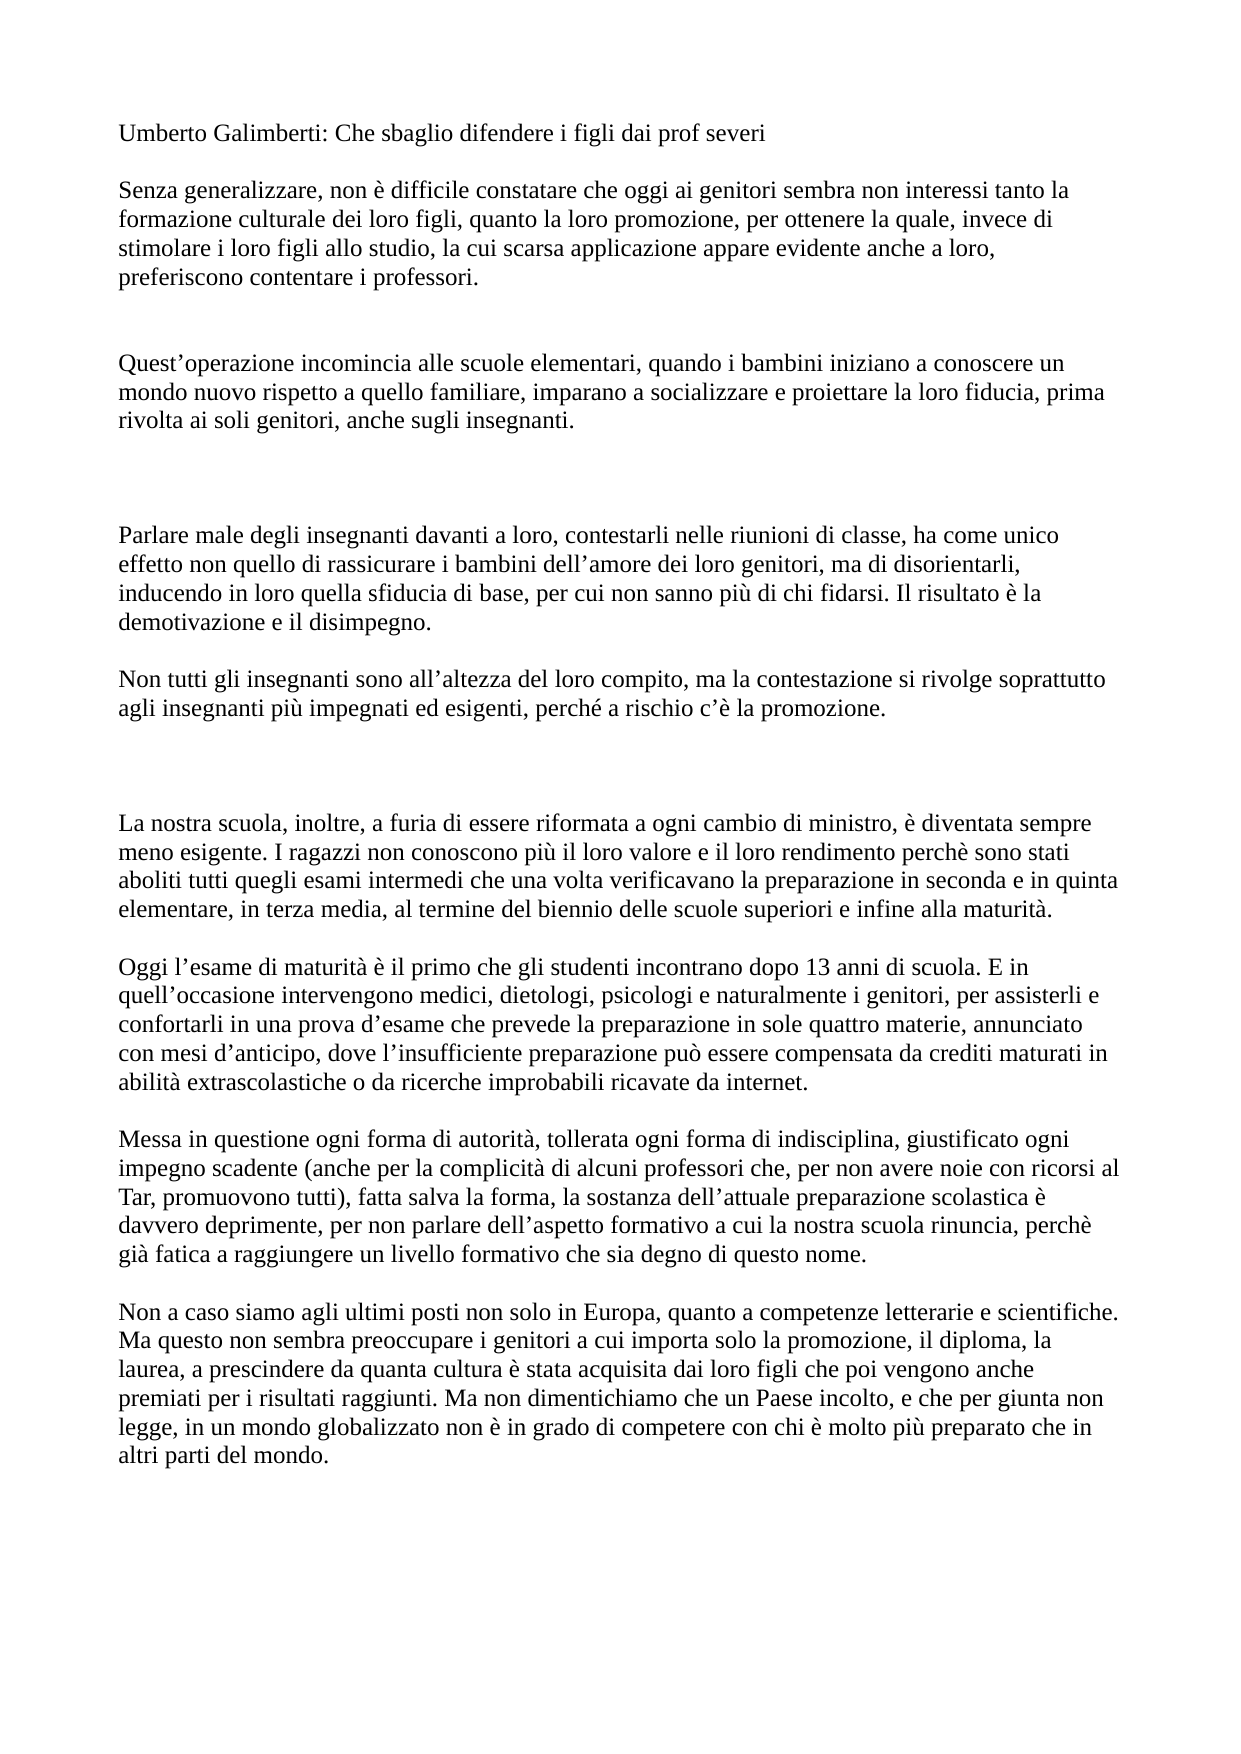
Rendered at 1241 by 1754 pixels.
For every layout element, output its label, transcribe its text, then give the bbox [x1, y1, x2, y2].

text Non tutti gli insegnanti sono all’altezza del loro compito, ma la contestazione si rivolge soprattutto agli insegnanti più impegnati ed esigenti, perché a rischio c’è la promozione. [118, 664, 1122, 722]
text La nostra scuola, inoltre, a furia di essere riformata a ogni cambio di ministro, è diventata sempre meno esigente. I ragazzi non conoscono più il loro valore e il loro rendimento perchè sono stati aboliti tutti quegli esami intermedi che una volta verificavano la preparazione in seconda e in quinta elementare, in terza media, al termine del biennio delle scuole superiori e infine alla maturità. [118, 808, 1122, 923]
text Quest’operazione incomincia alle scuole elementari, quando i bambini iniziano a conoscere un mondo nuovo rispetto a quello familiare, imparano a socializzare e proiettare la loro fiducia, prima rivolta ai soli genitori, anche sugli insegnanti. [118, 348, 1122, 434]
text Parlare male degli insegnanti davanti a loro, contestarli nelle riunioni di classe, ha come unico effetto non quello di rassicurare i bambini dell’amore dei loro genitori, ma di disorientarli, inducendo in loro quella sfiducia di base, per cui non sanno più di chi fidarsi. Il risultato è la demotivazione e il disimpegno. [118, 521, 1122, 636]
text Messa in questione ogni forma di autorità, tollerata ogni forma di indisciplina, giustificato ogni impegno scadente (anche per la complicità di alcuni professori che, per non avere noie con ricorsi al Tar, promuovono tutti), fatta salva la forma, la sostanza dell’attuale preparazione scolastica è davvero deprimente, per non parlare dell’aspetto formativo a cui la nostra scuola rinuncia, perchè già fatica a raggiungere un livello formativo che sia degno di questo nome. [118, 1124, 1122, 1268]
text Umberto Galimberti: Che sbaglio difendere i figli dai prof severi [118, 118, 1122, 147]
text Non a caso siamo agli ultimi posti non solo in Europa, quanto a competenze letterarie e scientifiche. Ma questo non sembra preoccupare i genitori a cui importa solo la promozione, il diploma, la laurea, a prescindere da quanta cultura è stata acquisita dai loro figli che poi vengono anche premiati per i risultati raggiunti. Ma non dimentichiamo che un Paese incolto, e che per giunta non legge, in un mondo globalizzato non è in grado di competere con chi è molto più preparato che in altri parti del mondo. [118, 1297, 1122, 1469]
text Oggi l’esame di maturità è il primo che gli studenti incontrano dopo 13 anni di scuola. E in quell’occasione intervengono medici, dietologi, psicologi e naturalmente i genitori, per assisterli e confortarli in una prova d’esame che prevede la preparazione in sole quattro materie, annunciato con mesi d’anticipo, dove l’insufficiente preparazione può essere compensata da crediti maturati in abilità extrascolastiche o da ricerche improbabili ricavate da internet. [118, 952, 1122, 1096]
text Senza generalizzare, non è difficile constatare che oggi ai genitori sembra non interessi tanto la formazione culturale dei loro figli, quanto la loro promozione, per ottenere la quale, invece di stimolare i loro figli allo studio, la cui scarsa applicazione appare evidente anche a loro, preferiscono contentare i professori. [118, 176, 1122, 291]
